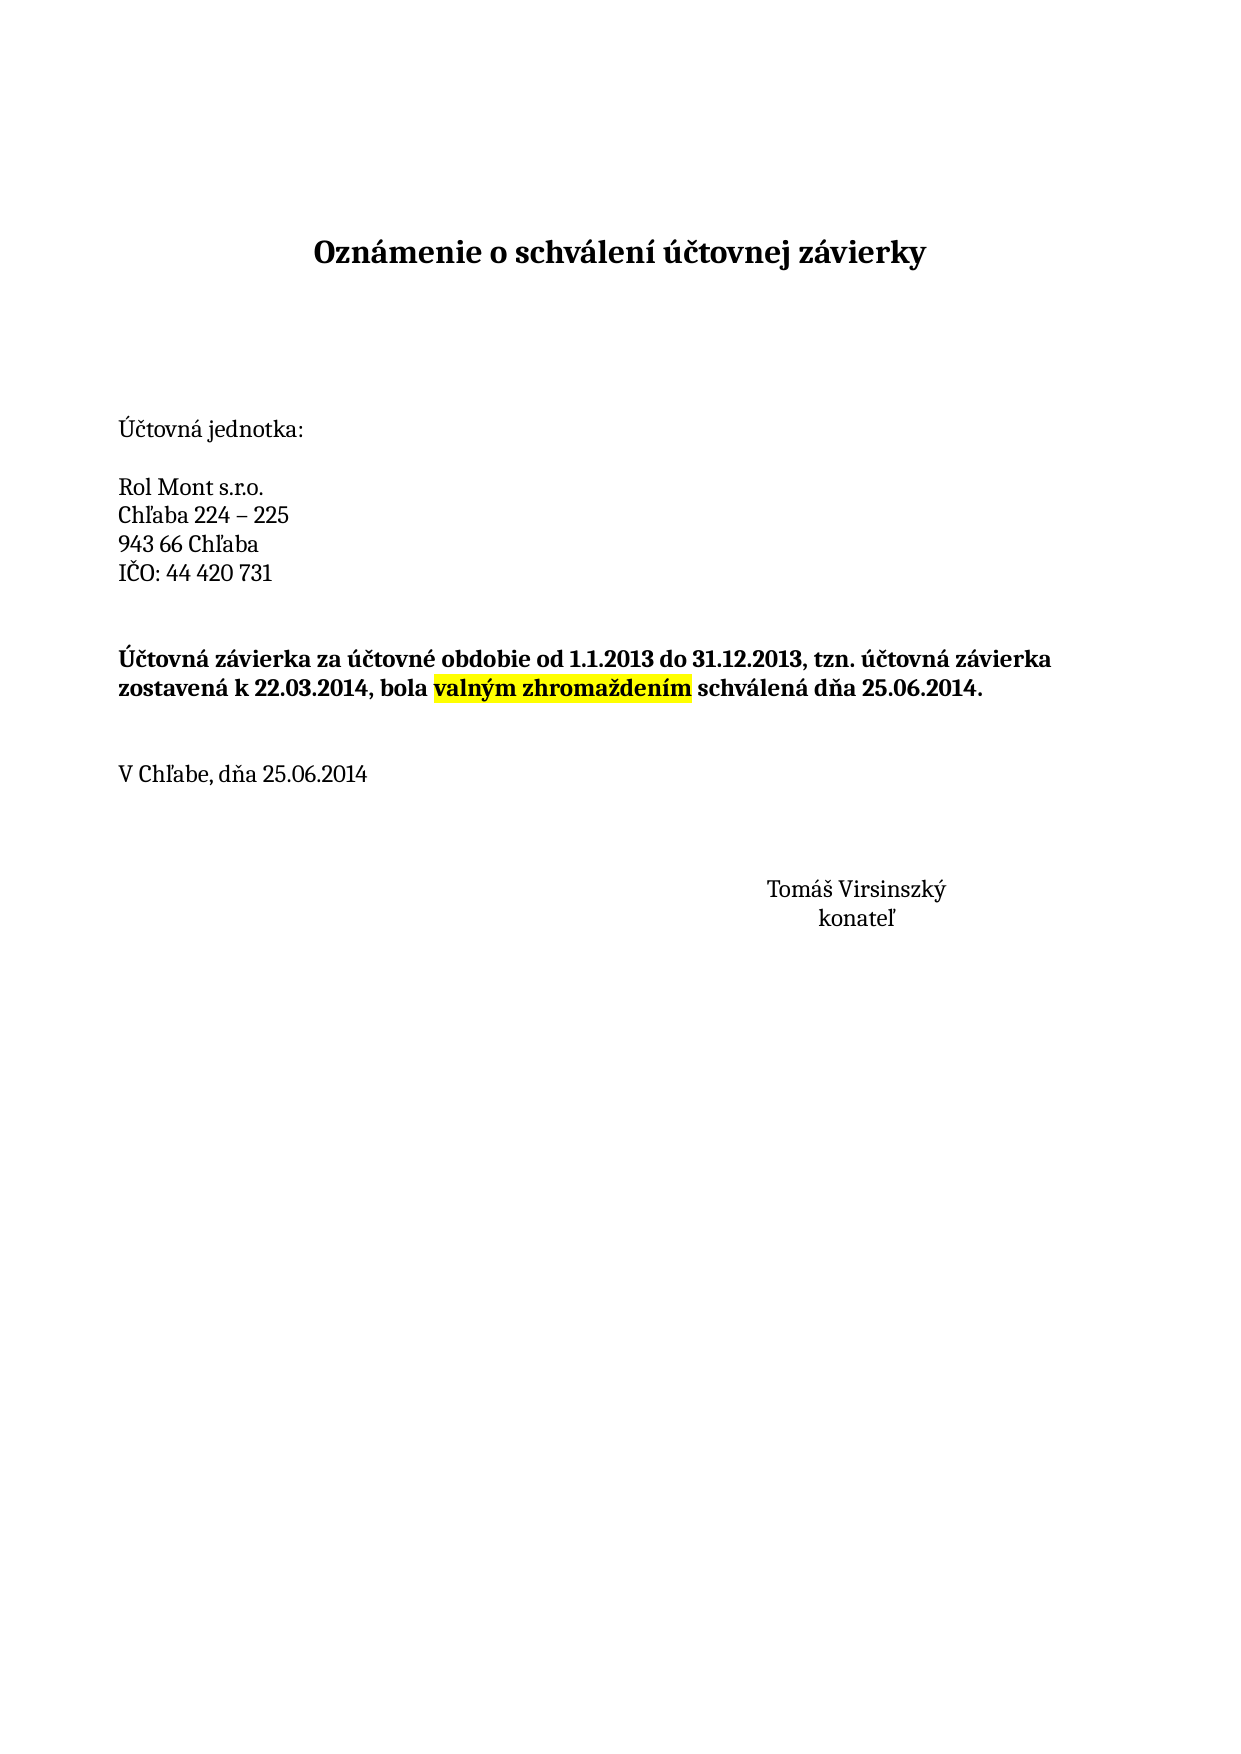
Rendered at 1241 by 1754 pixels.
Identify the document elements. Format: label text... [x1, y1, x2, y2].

text IČO: 44 420 731 [118, 559, 1122, 588]
text Tomáš Virsinszký [118, 875, 1122, 904]
text konateľ [118, 904, 1122, 933]
text Účtovná závierka za účtovné obdobie od 1.1.2013 do 31.12.2013, tzn. účtovná závierka zostavená k 22.03.2014, bola valným zhromaždením schválená dňa 25.06.2014. [118, 645, 1122, 703]
text 943 66 Chľaba [118, 530, 1122, 559]
text V Chľabe, dňa 25.06.2014 [118, 760, 1122, 789]
text Oznámenie o schválení účtovnej závierky [118, 233, 1122, 271]
text Rol Mont s.r.o. [118, 473, 1122, 501]
text Chľaba 224 – 225 [118, 501, 1122, 530]
text Účtovná jednotka: [118, 415, 1122, 444]
